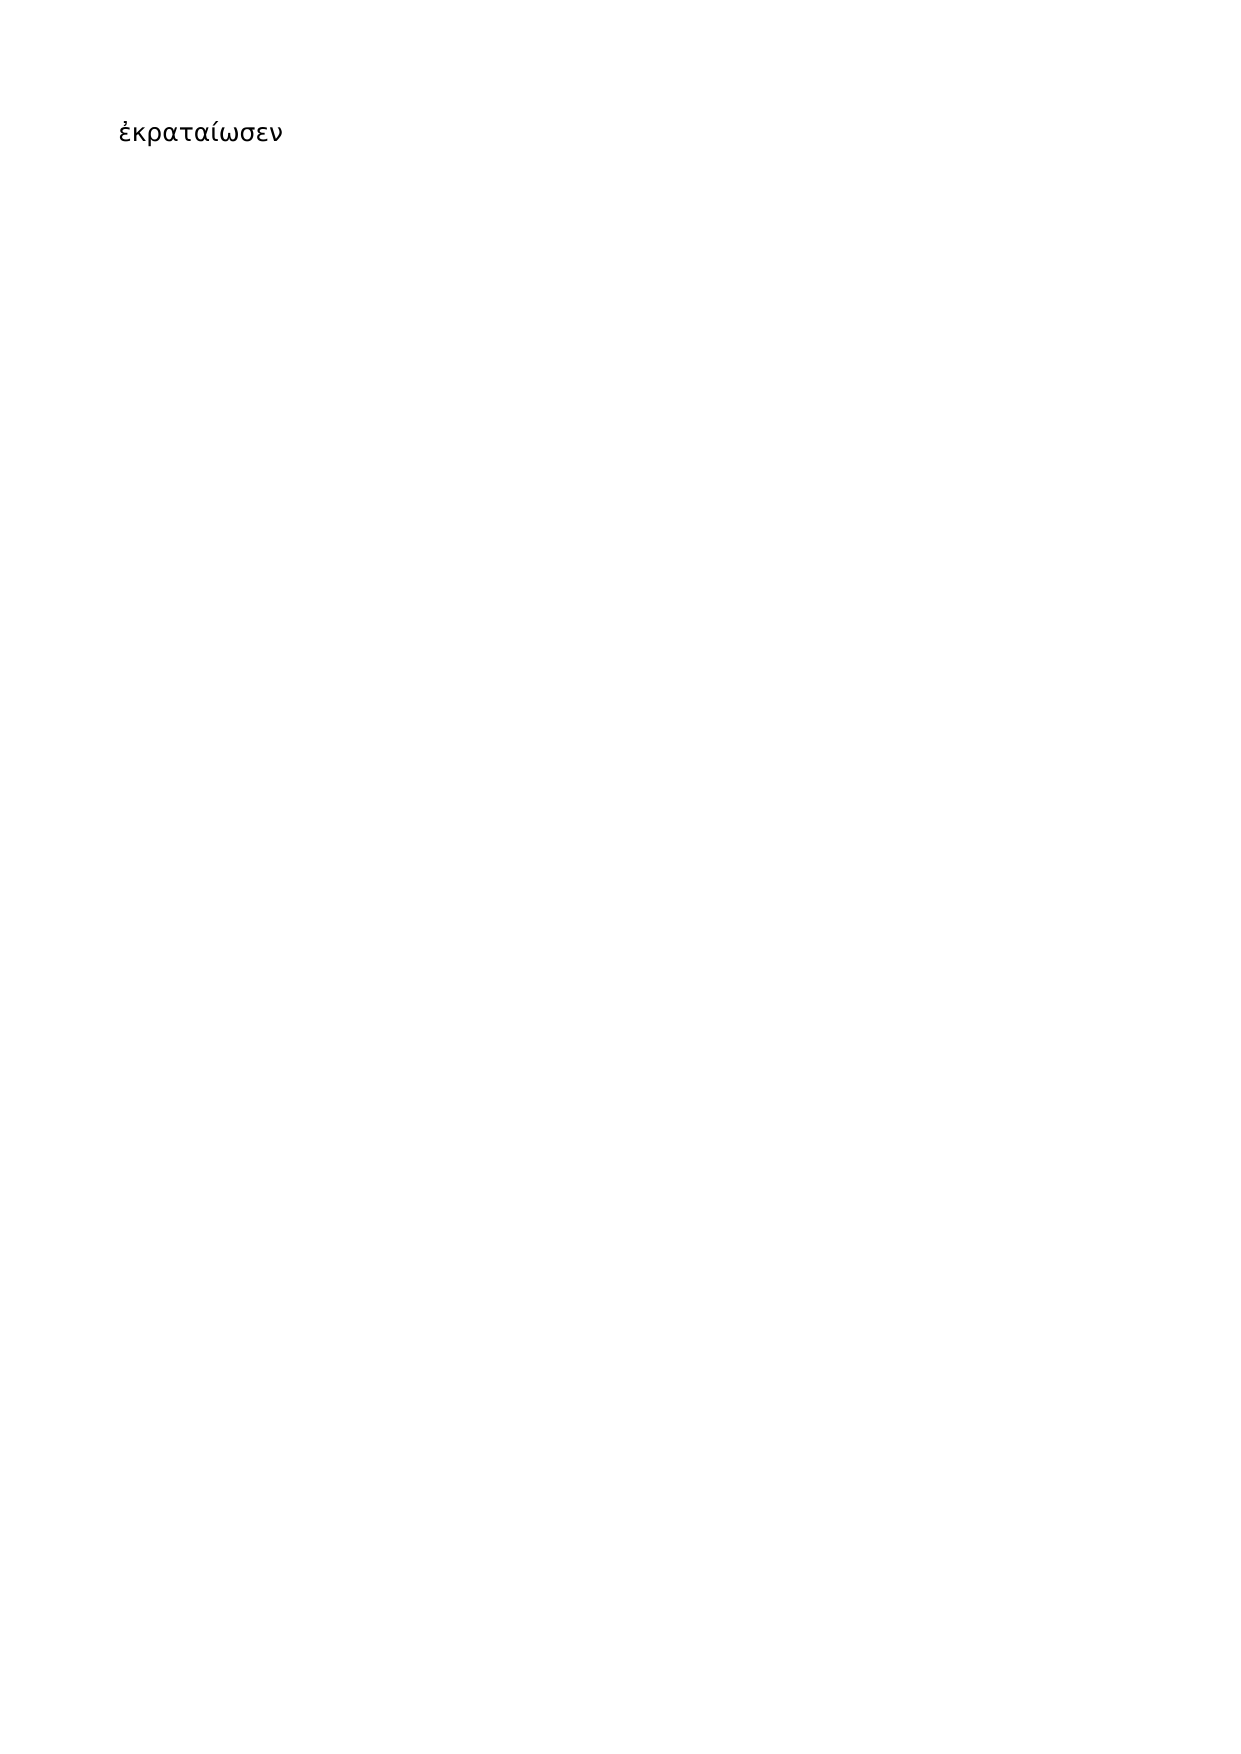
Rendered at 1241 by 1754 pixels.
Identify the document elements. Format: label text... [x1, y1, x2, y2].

text ἐκραταίωσεν [118, 118, 1122, 147]
